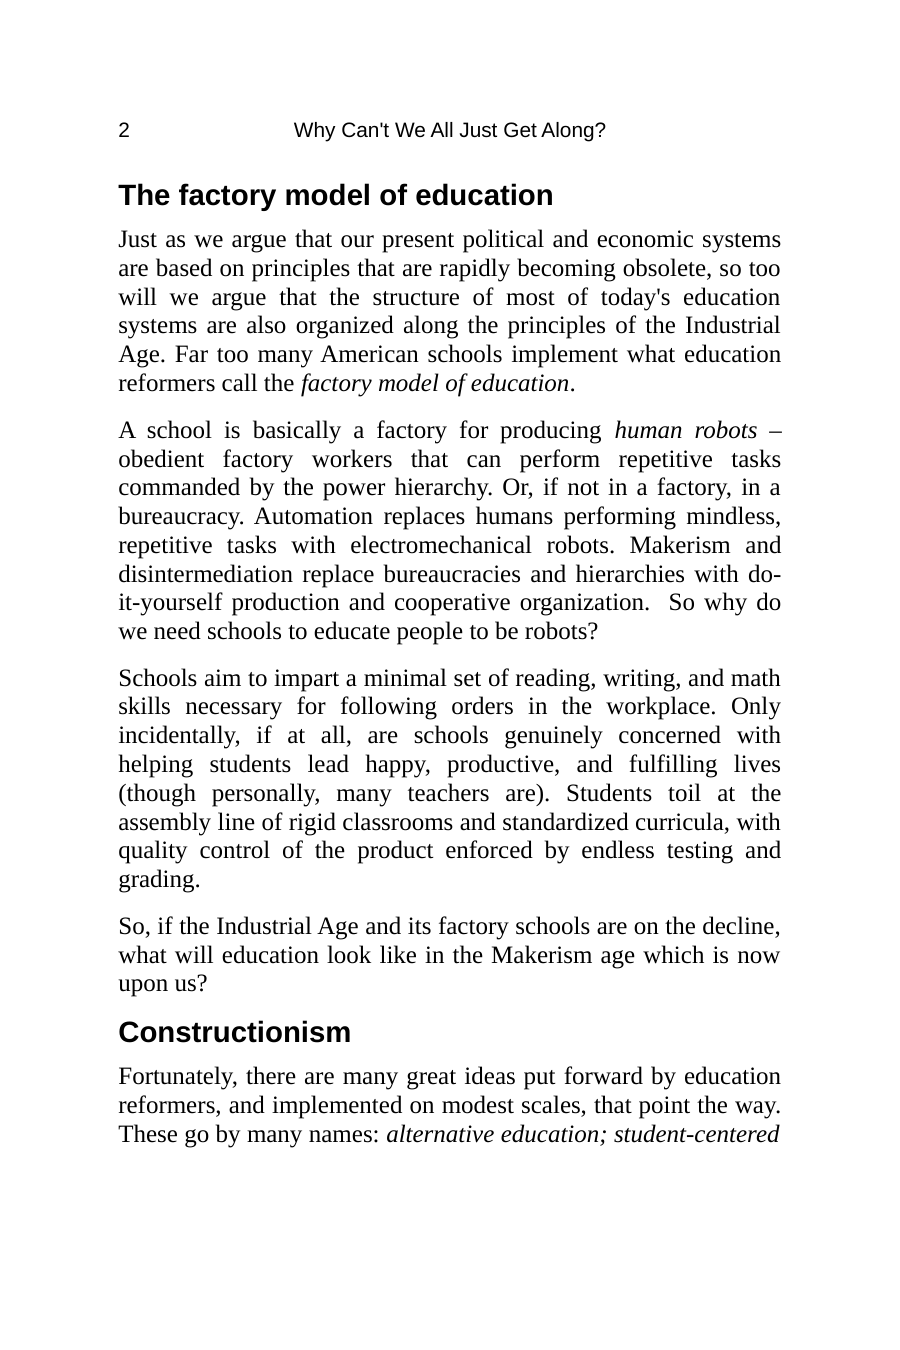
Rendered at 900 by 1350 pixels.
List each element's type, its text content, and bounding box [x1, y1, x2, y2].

text A school is basically a factory for producing human robots – obedient factory workers that can perform repetitive tasks commanded by the power hierarchy. Or, if not in a factory, in a bureaucracy. Automation replaces humans performing mindless, repetitive tasks with electromechanical robots. Makerism and disintermediation replace bureaucracies and hierarchies with do-it-yourself production and cooperative organization. So why do we need schools to educate people to be robots? [118, 415, 782, 645]
text Fortunately, there are many great ideas put forward by education reformers, and implemented on modest scales, that point the way. These go by many names: alternative education; student-centered [118, 1061, 782, 1148]
subtitle Constructionism [118, 1015, 782, 1049]
text So, if the Industrial Age and its factory schools are on the decline, what will education look like in the Makerism age which is now upon us? [118, 911, 782, 997]
text Just as we argue that our present political and economic systems are based on principles that are rapidly becoming obsolete, so too will we argue that the structure of most of today's education systems are also organized along the principles of the Industrial Age. Far too many American schools implement what education reformers call the factory model of education. [118, 224, 782, 397]
subtitle The factory model of education [118, 178, 782, 212]
text Schools aim to impart a minimal set of reading, writing, and math skills necessary for following orders in the workplace. Only incidentally, if at all, are schools genuinely concerned with helping students lead happy, productive, and fulfilling lives (though personally, many teachers are). Students toil at the assembly line of rigid classrooms and standardized curricula, with quality control of the product enforced by endless testing and grading. [118, 663, 782, 893]
